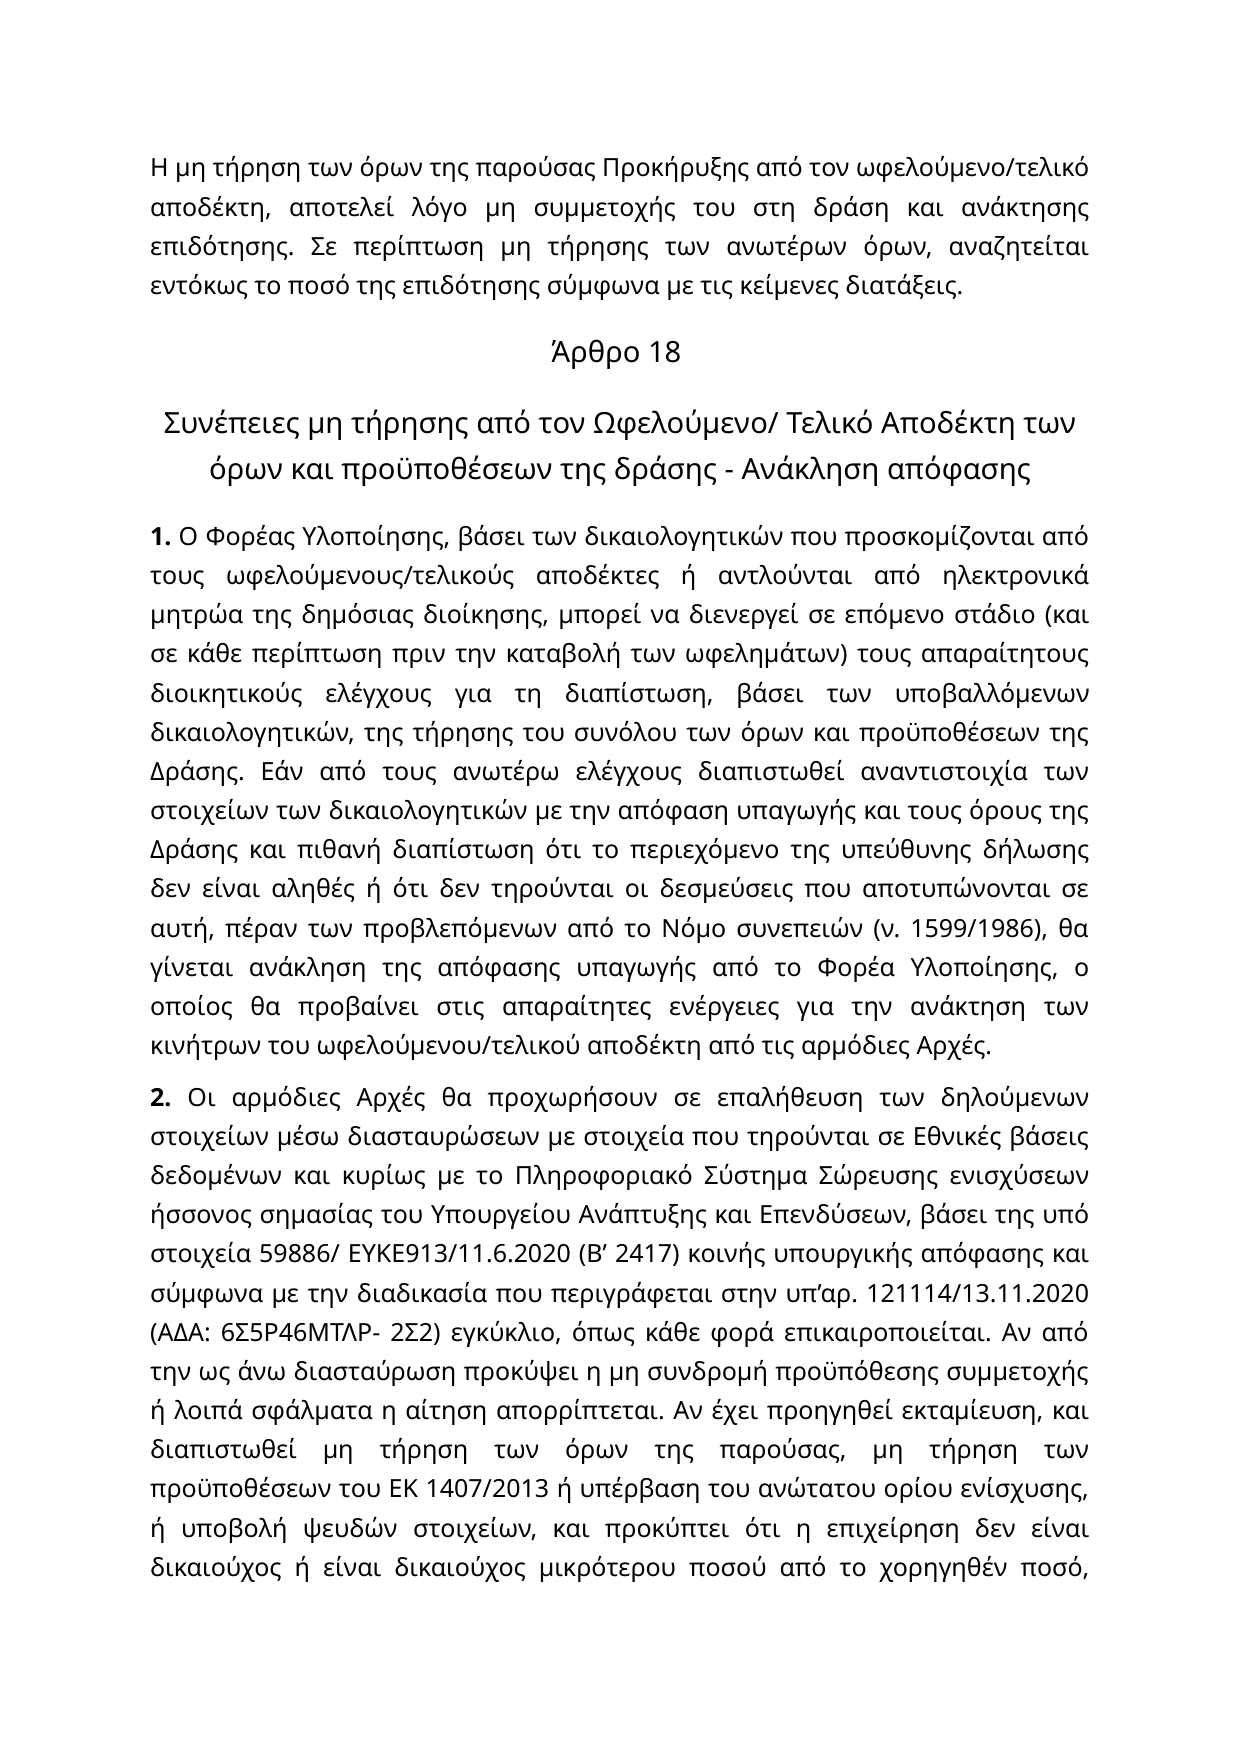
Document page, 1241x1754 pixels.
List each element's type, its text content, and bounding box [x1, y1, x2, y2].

text Η μη τήρηση των όρων της παρούσας Προκήρυξης από τον ωφελούμενο/τελικό αποδέκτη, αποτελεί λόγο μη συμμετοχής του στη δράση και ανάκτησης επιδότησης. Σε περίπτωση μη τήρησης των ανωτέρων όρων, αναζητείται εντόκως το ποσό της επιδότησης σύμφωνα με τις κείμενες διατάξεις. [150, 150, 1090, 302]
subtitle Συνέπειες μη τήρησης από τον Ωφελούμενο/ Τελικό Αποδέκτη των όρων και προϋποθέσεων της δράσης - Ανάκληση απόφασης [150, 402, 1090, 488]
text 1. Ο Φορέας Υλοποίησης, βάσει των δικαιολογητικών που προσκομίζονται από τους ωφελούμενους/τελικούς αποδέκτες ή αντλούνται από ηλεκτρονικά μητρώα της δημόσιας διοίκησης, μπορεί να διενεργεί σε επόμενο στάδιο (και σε κάθε περίπτωση πριν την καταβολή των ωφελημάτων) τους απαραίτητους διοικητικούς ελέγχους για τη διαπίστωση, βάσει των υποβαλλόμενων δικαιολογητικών, της τήρησης του συνόλου των όρων και προϋποθέσεων της Δράσης. Εάν από τους ανωτέρω ελέγχους διαπιστωθεί αναντιστοιχία των στοιχείων των δικαιολογητικών με την απόφαση υπαγωγής και τους όρους της Δράσης και πιθανή διαπίστωση ότι το περιεχόμενο της υπεύθυνης δήλωσης δεν είναι αληθές ή ότι δεν τηρούνται οι δεσμεύσεις που αποτυπώνονται σε αυτή, πέραν των προβλεπόμενων από το Νόμο συνεπειών (ν. 1599/1986), θα γίνεται ανάκληση της απόφασης υπαγωγής από το Φορέα Υλοποίησης, ο οποίος θα προβαίνει στις απαραίτητες ενέργειες για την ανάκτηση των κινήτρων του ωφελούμενου/τελικού αποδέκτη από τις αρμόδιες Αρχές. [150, 518, 1090, 1062]
subtitle Άρθρο 18 [150, 332, 1090, 371]
text 2. Οι αρμόδιες Αρχές θα προχωρήσουν σε επαλήθευση των δηλούμενων στοιχείων μέσω διασταυρώσεων με στοιχεία που τηρούνται σε Εθνικές βάσεις δεδομένων και κυρίως με το Πληροφοριακό Σύστημα Σώρευσης ενισχύσεων ήσσονος σημασίας του Υπουργείου Ανάπτυξης και Επενδύσεων, βάσει της υπό στοιχεία 59886/ ΕΥΚΕ913/11.6.2020 (Β’ 2417) κοινής υπουργικής απόφασης και σύμφωνα με την διαδικασία που περιγράφεται στην υπ’αρ. 121114/13.11.2020 (ΑΔΑ: 6Σ5Ρ46ΜΤΛΡ- 2Σ2) εγκύκλιο, όπως κάθε φορά επικαιροποιείται. Αν από την ως άνω διασταύρωση προκύψει η μη συνδρομή προϋπόθεσης συμμετοχής ή λοιπά σφάλματα η αίτηση απορρίπτεται. Αν έχει προηγηθεί εκταμίευση, και διαπιστωθεί μη τήρηση των όρων της παρούσας, μη τήρηση των προϋποθέσεων του ΕΚ 1407/2013 ή υπέρβαση του ανώτατου ορίου ενίσχυσης, ή υποβολή ψευδών στοιχείων, και προκύπτει ότι η επιχείρηση δεν είναι δικαιούχος ή είναι δικαιούχος μικρότερου ποσού από το χορηγηθέν ποσό, [150, 1079, 1090, 1583]
